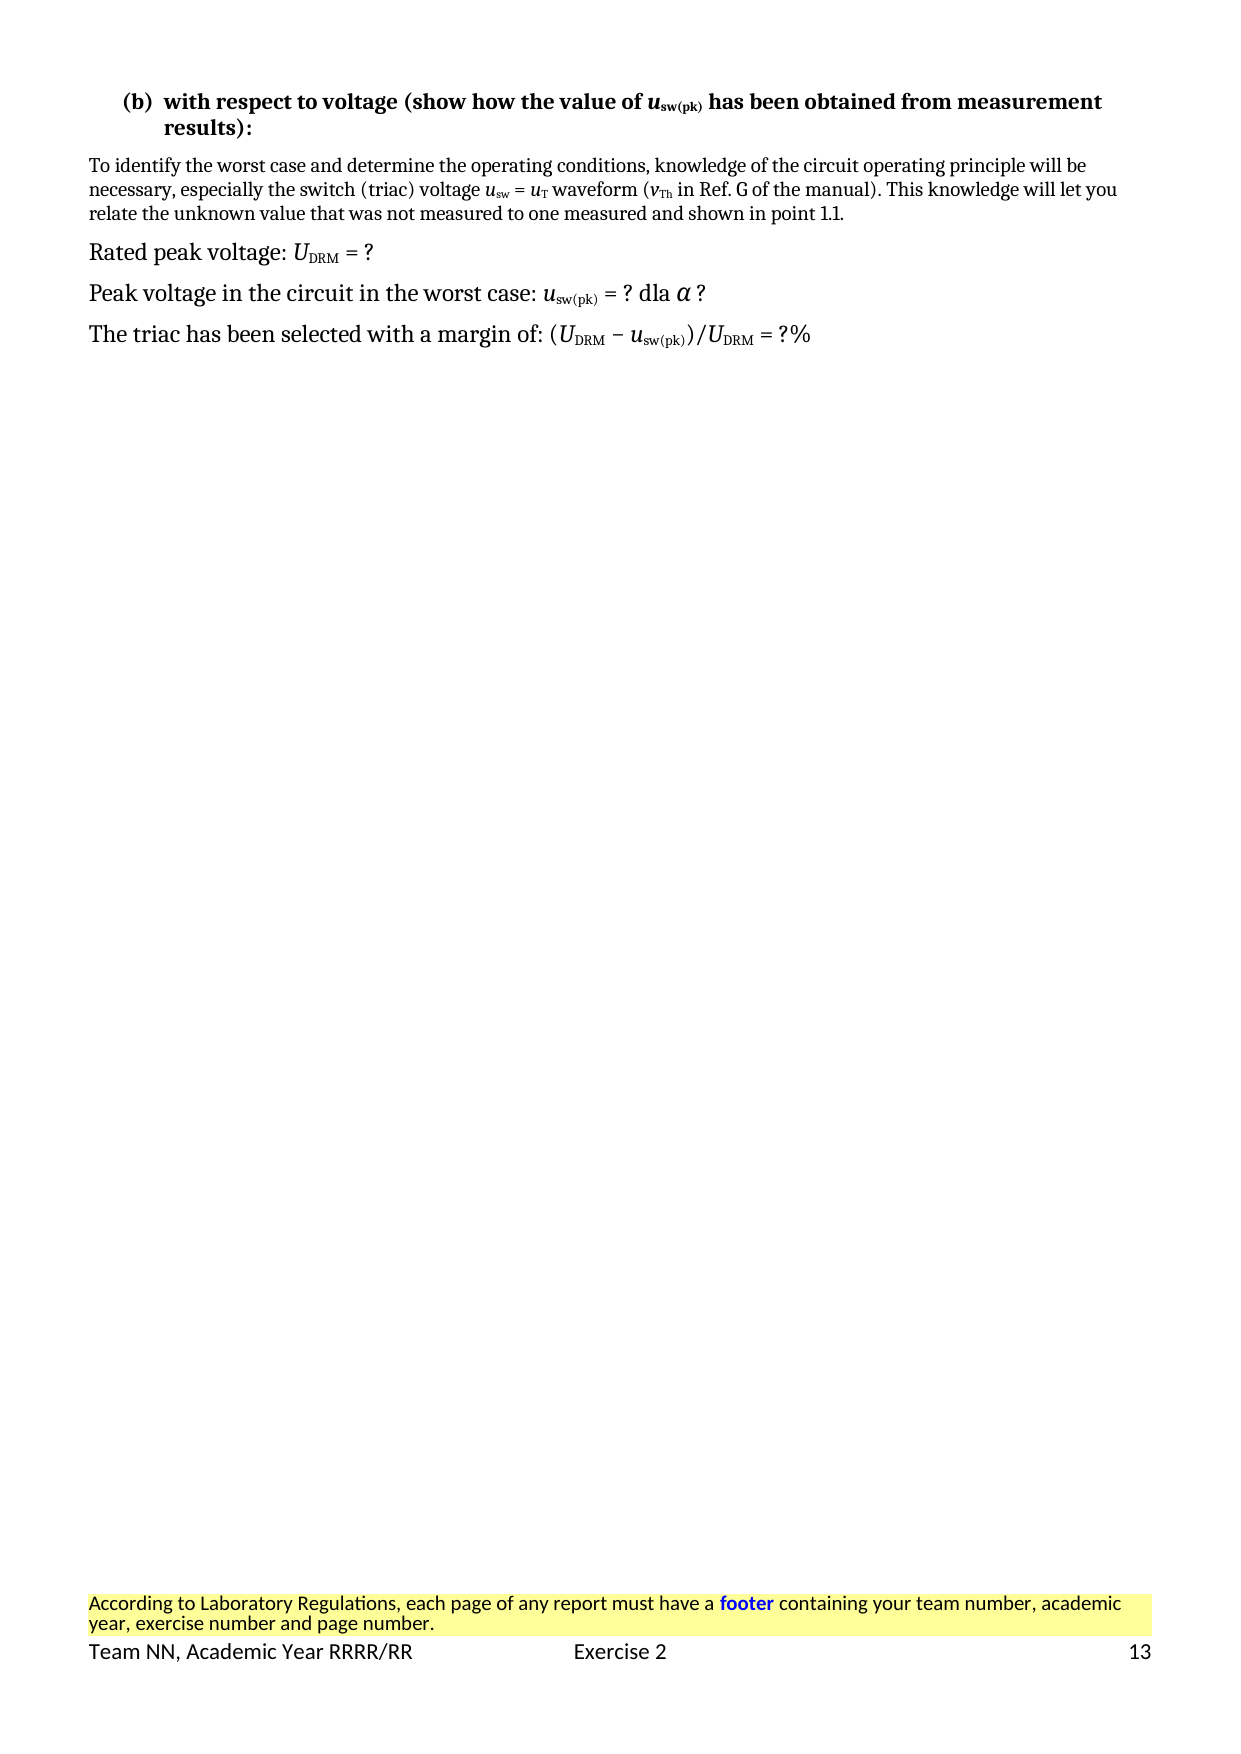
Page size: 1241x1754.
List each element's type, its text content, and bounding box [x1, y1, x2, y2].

text The triac has been selected with a margin of: (UDRM − usw(pk))/UDRM = ?% [88, 320, 1152, 349]
subtitle with respect to voltage (show how the value of usw(pk) has been obtained from measurement results): [122, 88, 1152, 141]
text Peak voltage in the circuit in the worst case: usw(pk) = ? dla α ? [88, 279, 1152, 308]
text To identify the worst case and determine the operating conditions, knowledge of the circuit operating principle will be necessary, especially the switch (triac) voltage usw = uT waveform (vTh in Ref. G of the manual). This knowledge will let you relate the unknown value that was not measured to one measured and shown in point 1.1. [88, 154, 1152, 226]
text Rated peak voltage: UDRM = ? [88, 238, 1152, 267]
